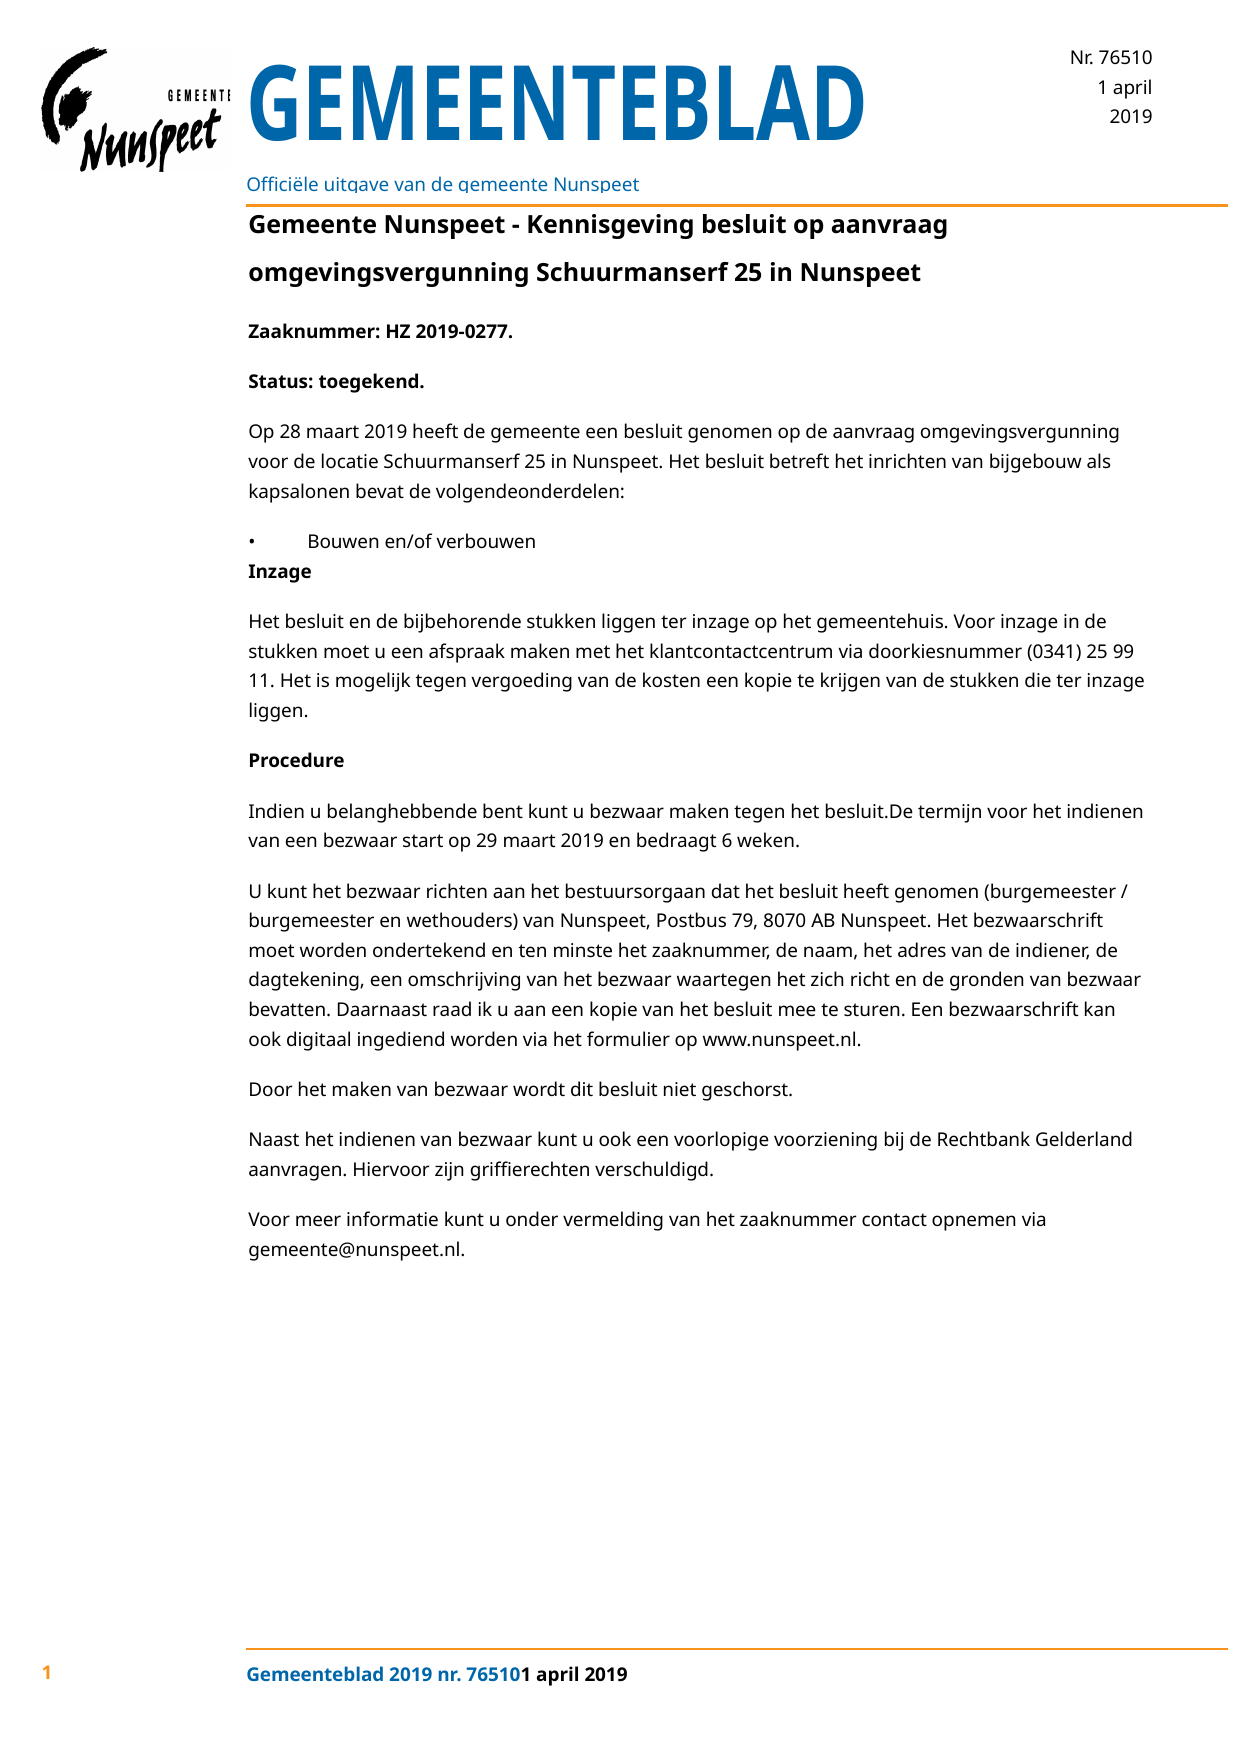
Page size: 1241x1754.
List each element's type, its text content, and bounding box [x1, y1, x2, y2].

text Door het maken van bezwaar wordt dit besluit niet geschorst. [248, 1076, 1152, 1102]
text Status: toegekend. [248, 368, 1152, 394]
text Indien u belanghebbende bent kunt u bezwaar maken tegen het besluit.De termijn voor het indienen van een bezwaar start op 29 maart 2019 en bedraagt 6 weken. [248, 798, 1152, 853]
picture [41, 47, 231, 172]
text Op 28 maart 2019 heeft de gemeente een besluit genomen op de aanvraag omgevingsvergunning voor de locatie Schuurmanserf 25 in Nunspeet. Het besluit betreft het inrichten van bijgebouw als kapsalonen bevat de volgendeonderdelen: [248, 419, 1152, 504]
text Naast het indienen van bezwaar kunt u ook een voorlopige voorziening bij de Rechtbank Gelderland aanvragen. Hiervoor zijn griffierechten verschuldigd. [248, 1127, 1152, 1182]
text Zaaknummer: HZ 2019-0277. [248, 318, 1152, 344]
text Het besluit en de bijbehorende stukken liggen ter inzage op het gemeentehuis. Voor inzage in de stukken moet u een afspraak maken met het klantcontactcentrum via doorkiesnummer (0341) 25 99 11. Het is mogelijk tegen vergoeding van de kosten een kopie te krijgen van de stukken die ter inzage liggen. [248, 608, 1152, 723]
text Gemeente Nunspeet - Kennisgeving besluit op aanvraag omgevingsvergunning Schuurmanserf 25 in Nunspeet [248, 207, 1152, 288]
text Procedure [248, 747, 1152, 773]
text U kunt het bezwaar richten aan het bestuursorgaan dat het besluit heeft genomen (burgemeester / burgemeester en wethouders) van Nunspeet, Postbus 79, 8070 AB Nunspeet. Het bezwaarschrift moet worden ondertekend en ten minste het zaaknummer, de naam, het adres van de indiener, de dagtekening, een omschrijving van het bezwaar waartegen het zich richt en de gronden van bezwaar bevatten. Daarnaast raad ik u aan een kopie van het besluit mee te sturen. Een bezwaarschrift kan ook digitaal ingediend worden via het formulier op www.nunspeet.nl. [248, 878, 1152, 1052]
text Inzage [248, 558, 1152, 584]
text Voor meer informatie kunt u onder vermelding van het zaaknummer contact opnemen via gemeente@nunspeet.nl. [248, 1207, 1152, 1262]
list Bouwen en/of verbouwen [248, 528, 1152, 554]
